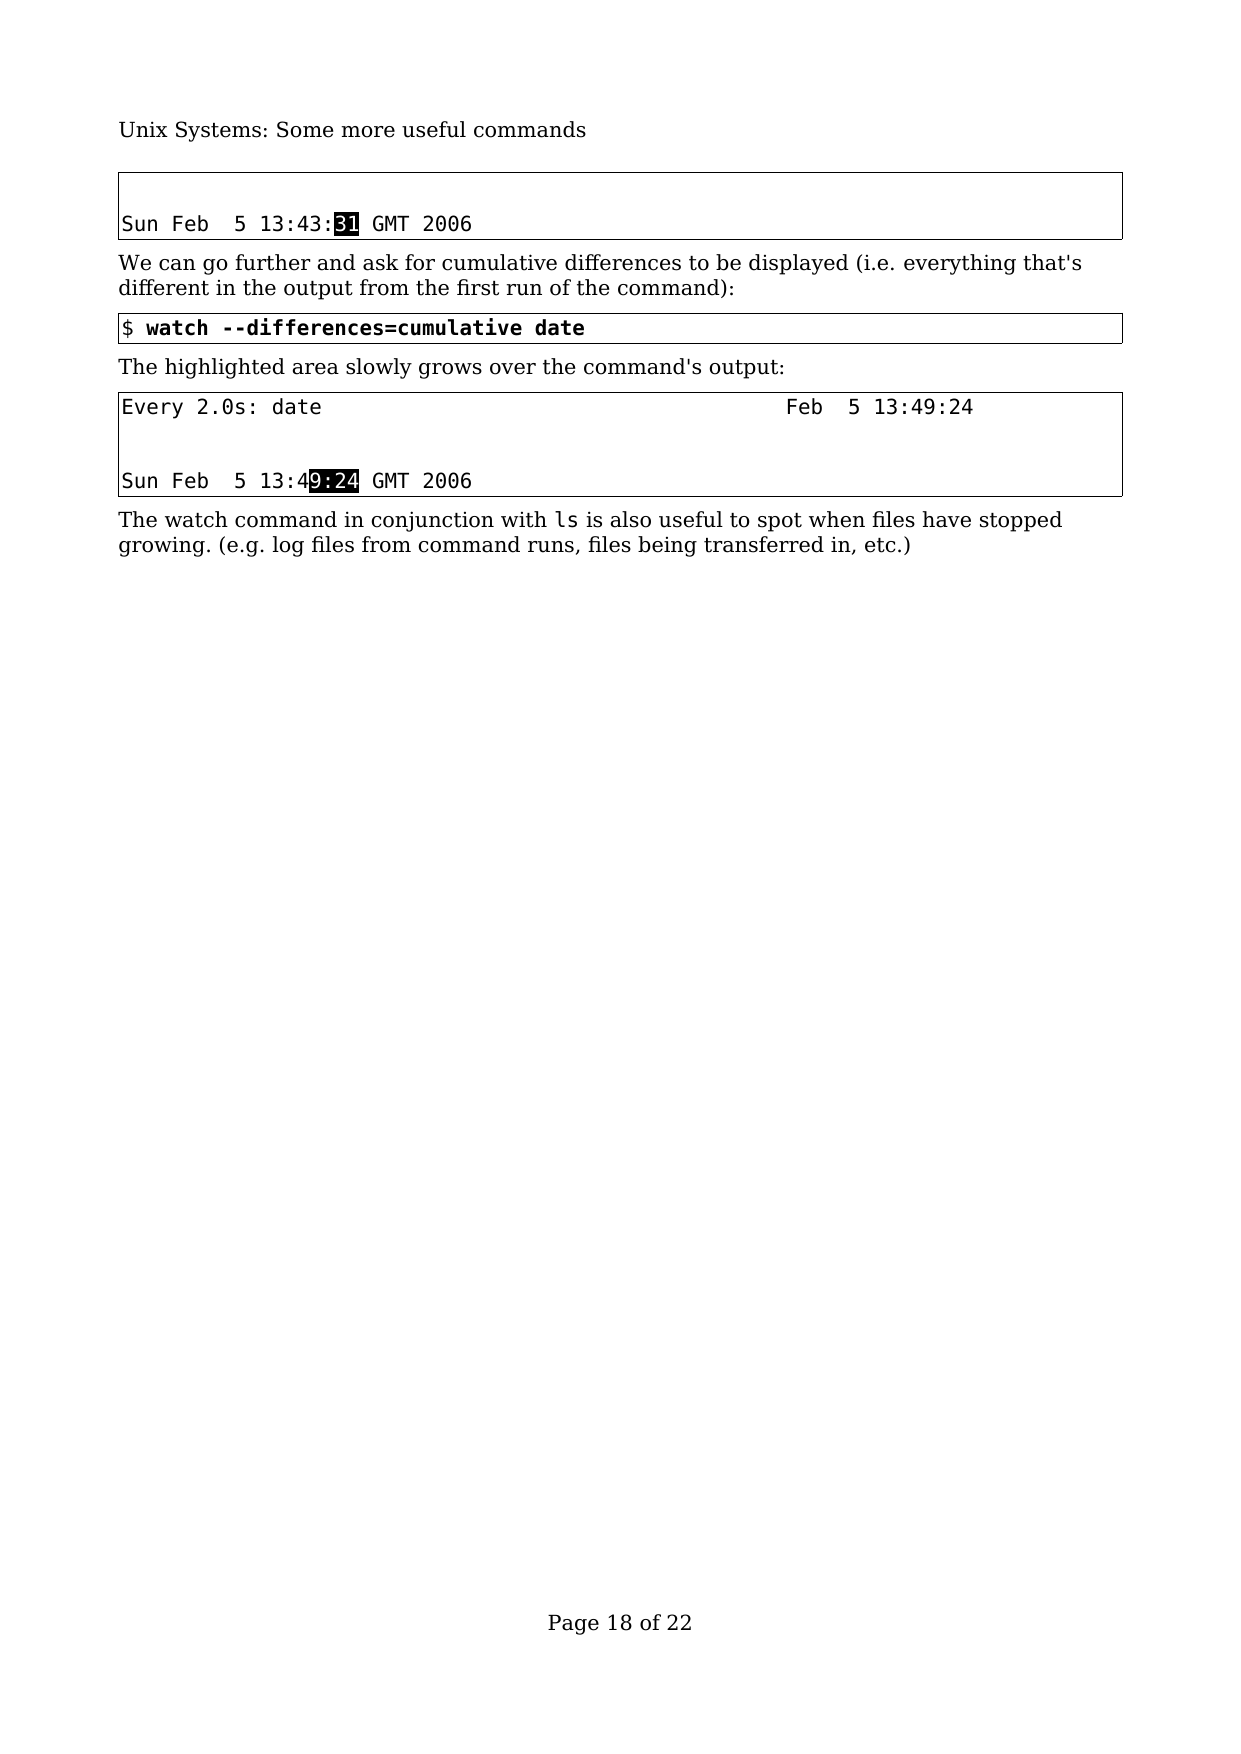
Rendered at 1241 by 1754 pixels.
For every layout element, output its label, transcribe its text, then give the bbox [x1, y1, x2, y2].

text Every 2.0s: date Feb 5 13:49:24 [119, 393, 1122, 419]
text Sun Feb 5 13:43:31 GMT 2006 [119, 209, 1122, 239]
text The highlighted area slowly grows over the command's output: [118, 355, 1122, 379]
text $ watch --differences=cumulative date [119, 314, 1122, 343]
text Sun Feb 5 13:49:24 GMT 2006 [119, 466, 1122, 496]
text We can go further and ask for cumulative differences to be displayed (i.e. everything that's different in the output from the first run of the command): [118, 251, 1122, 300]
text The watch command in conjunction with ls is also useful to spot when files have stopped growing. (e.g. log files from command runs, files being transferred in, etc.) [118, 508, 1122, 557]
